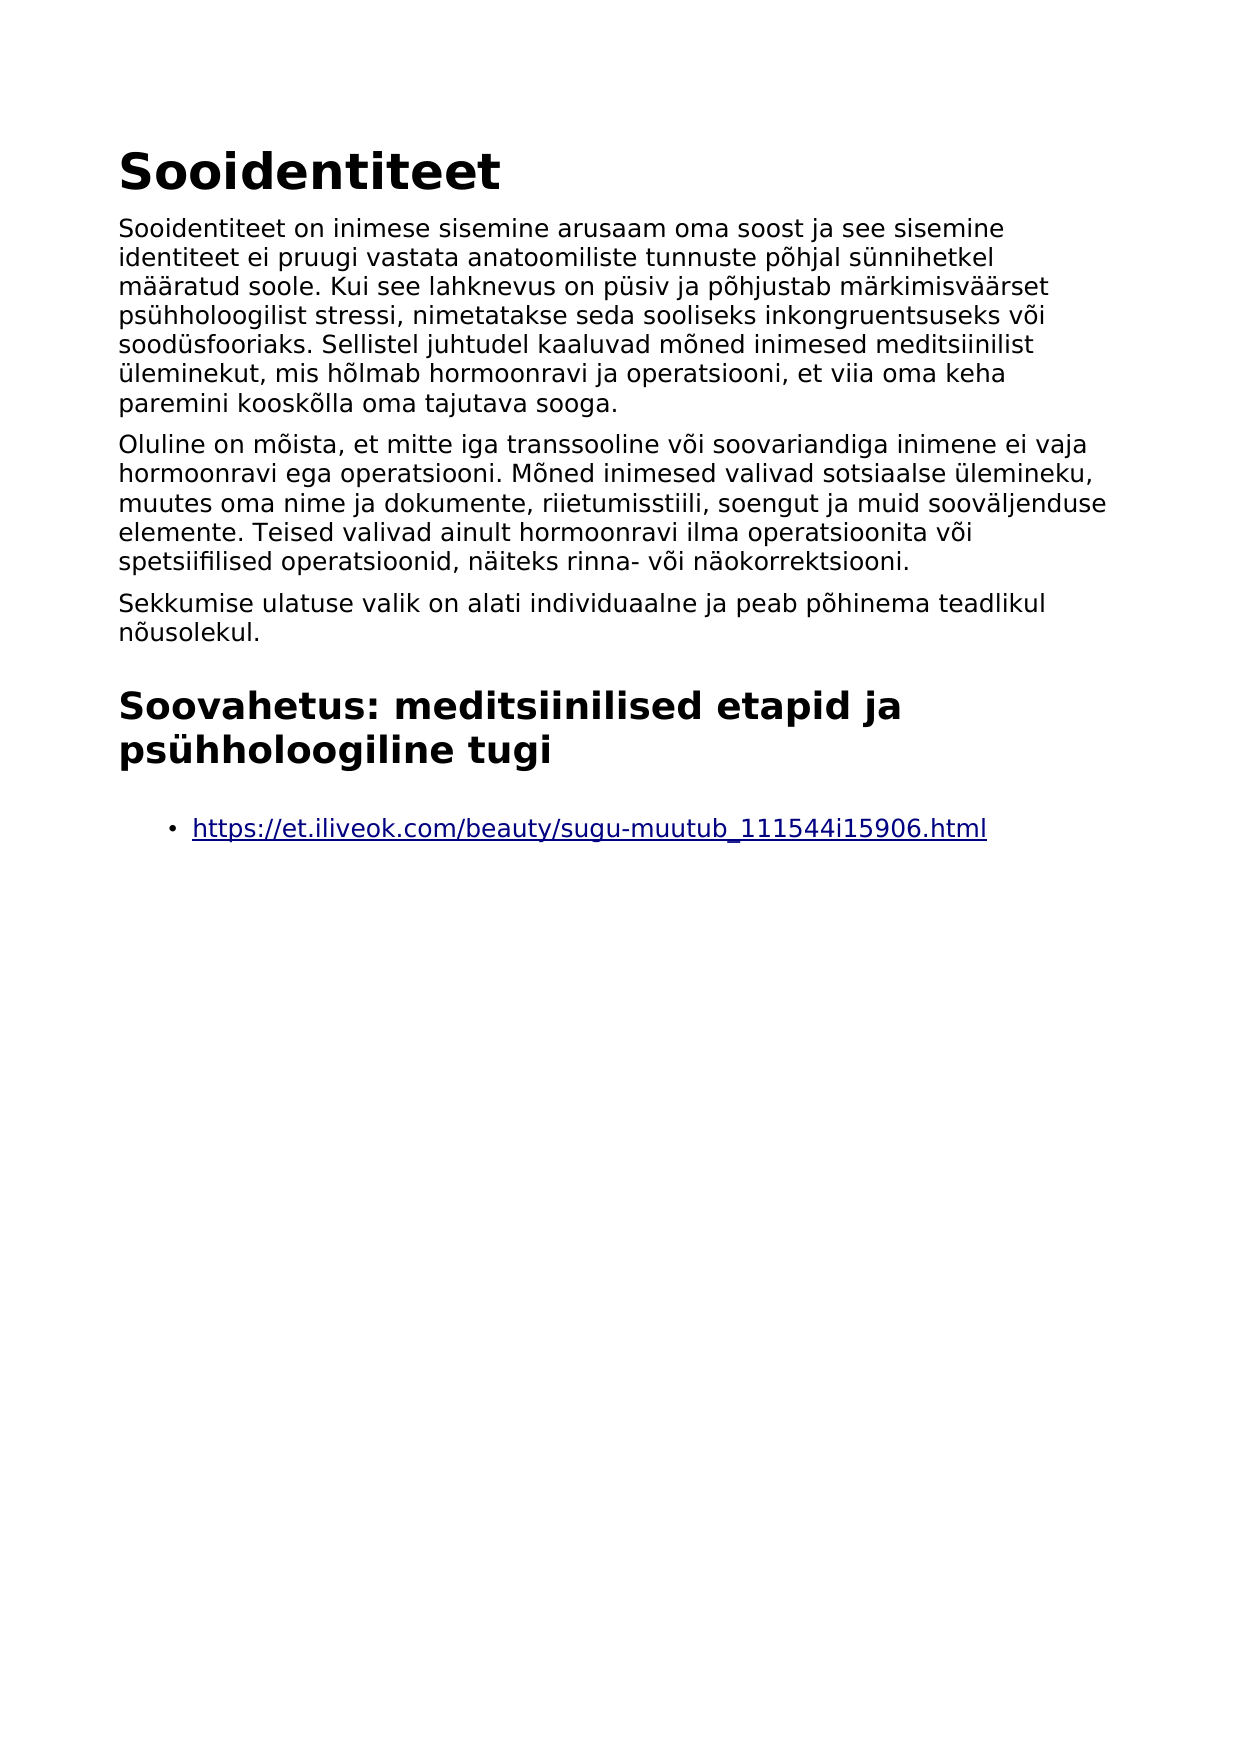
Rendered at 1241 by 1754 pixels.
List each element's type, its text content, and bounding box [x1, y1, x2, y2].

text Sooidentiteet on inimese sisemine arusaam oma soost ja see sisemine identiteet ei pruugi vastata anatoomiliste tunnuste põhjal sünnihetkel määratud soole. Kui see lahknevus on püsiv ja põhjustab märkimisväärset psühholoogilist stressi, nimetatakse seda sooliseks inkongruentsuseks või soodüsfooriaks. Sellistel juhtudel kaaluvad mõned inimesed meditsiinilist üleminekut, mis hõlmab hormoonravi ja operatsiooni, et viia oma keha paremini kooskõlla oma tajutava sooga. [118, 214, 1122, 418]
subtitle Soovahetus: meditsiinilised etapid ja psühholoogiline tugi [118, 685, 1122, 772]
subtitle Sooidentiteet [118, 143, 1122, 201]
list https://et.iliveok.com/beauty/sugu-muutub_111544i15906.html [177, 814, 1122, 843]
text Oluline on mõista, et mitte iga transsooline või soovariandiga inimene ei vaja hormoonravi ega operatsiooni. Mõned inimesed valivad sotsiaalse ülemineku, muutes oma nime ja dokumente, riietumisstiili, soengut ja muid sooväljenduse elemente. Teised valivad ainult hormoonravi ilma operatsioonita või spetsiifilised operatsioonid, näiteks rinna- või näokorrektsiooni. [118, 431, 1122, 576]
text Sekkumise ulatuse valik on alati individuaalne ja peab põhinema teadlikul nõusolekul. [118, 589, 1122, 647]
